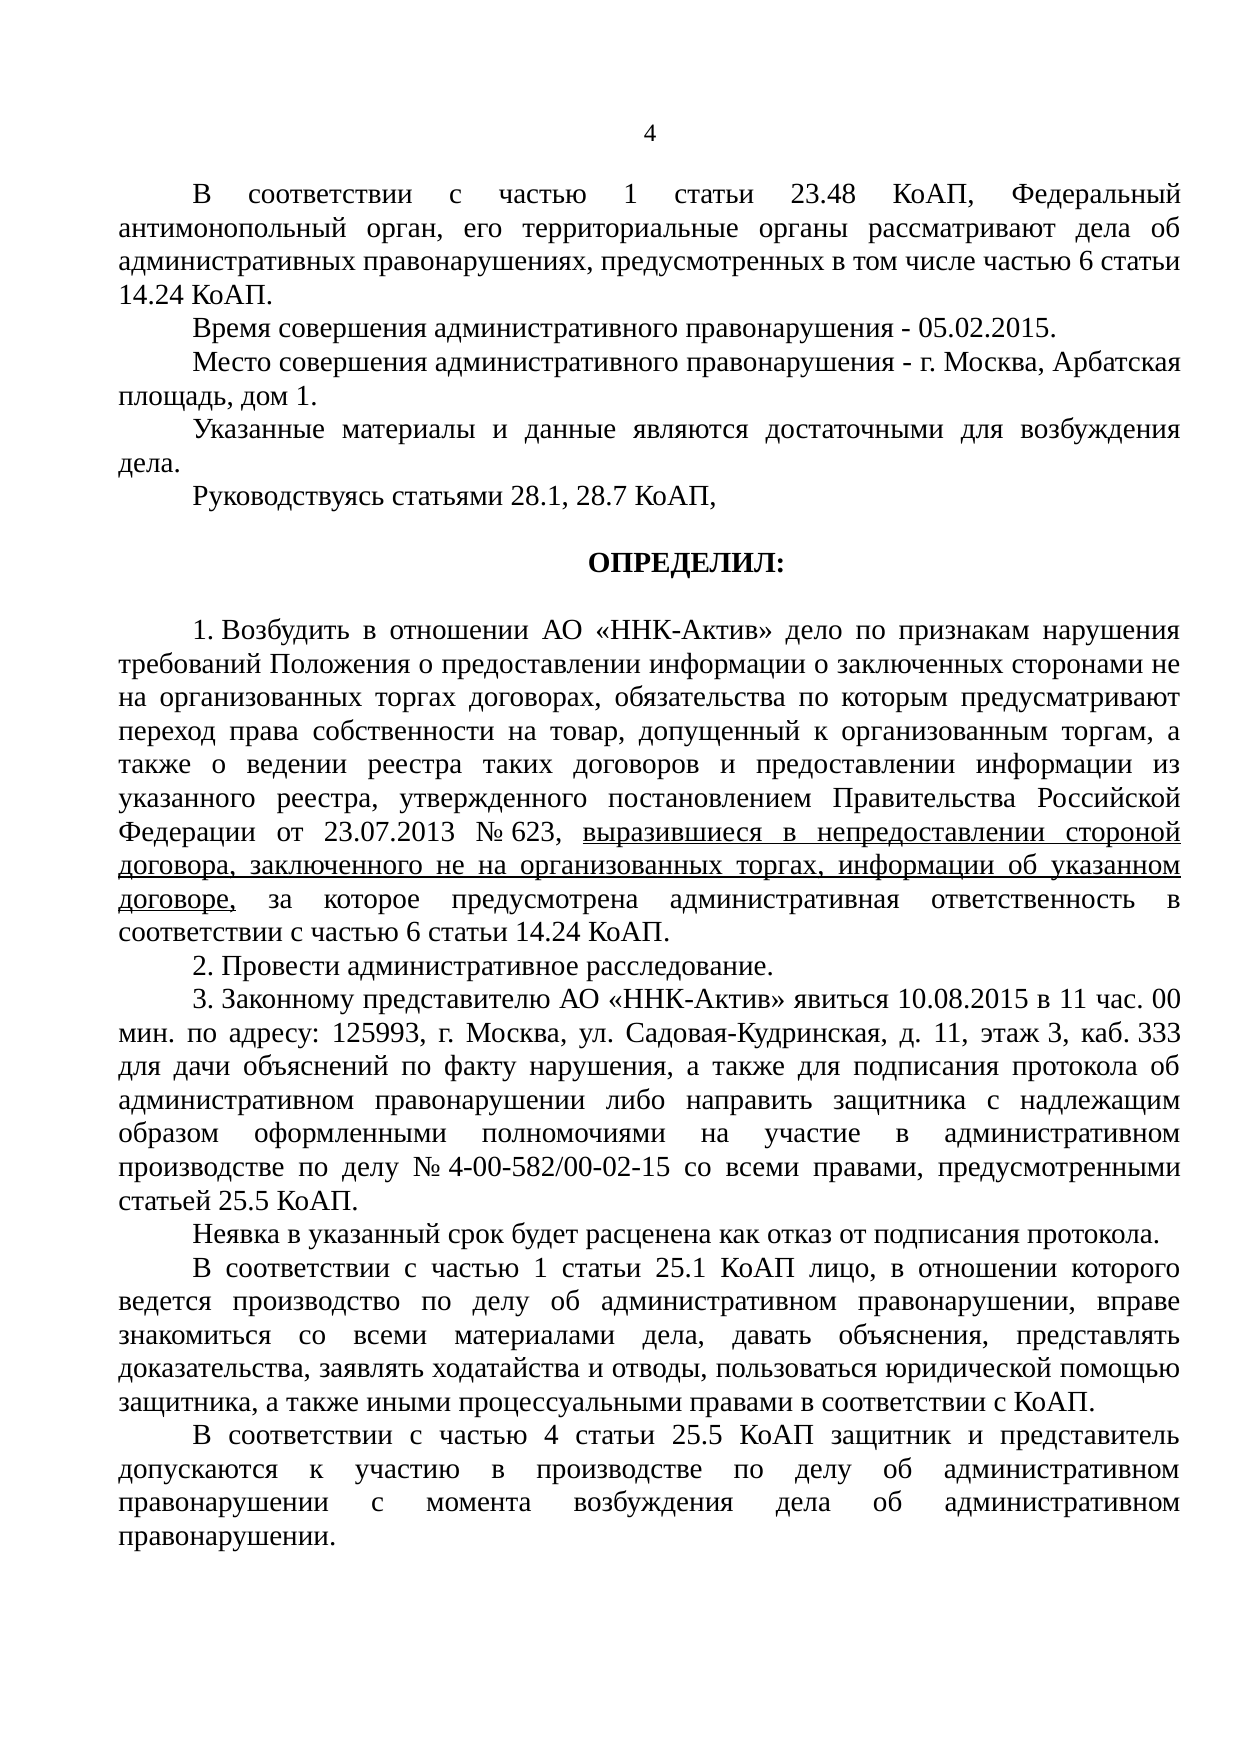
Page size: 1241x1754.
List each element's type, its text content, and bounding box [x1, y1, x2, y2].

text В соответствии с частью 1 статьи 25.1 КоАП лицо, в отношении которого ведется производство по делу об административном правонарушении, вправе знакомиться со всеми материалами дела, давать объяснения, представлять доказательства, заявлять ходатайства и отводы, пользоваться юридической помощью защитника, а также иными процессуальными правами в соответствии с КоАП. [118, 1250, 1181, 1417]
text Неявка в указанный срок будет расценена как отказ от подписания протокола. [118, 1216, 1181, 1250]
text 3. Законному представителю АО «ННК-Актив» явиться 10.08.2015 в 11 час. 00 мин. по адресу: 125993, г. Москва, ул. Садовая-Кудринская, д. 11, этаж 3, каб. 333 для дачи объяснений по факту нарушения, а также для подписания протокола об административном правонарушении либо направить защитника с надлежащим образом оформленными полномочиями на участие в административном производстве по делу № 4-00-582/00-02-15 со всеми правами, предусмотренными статьей 25.5 КоАП. [118, 981, 1181, 1216]
text Время совершения административного правонарушения - 05.02.2015. [118, 311, 1181, 344]
text 2. Провести административное расследование. [118, 948, 1181, 981]
text Указанные материалы и данные являются достаточными для возбуждения дела. [118, 411, 1181, 478]
text В соответствии с частью 1 статьи 23.48 КоАП, Федеральный антимонопольный орган, его территориальные органы рассматривают дела об административных правонарушениях, предусмотренных в том числе частью 6 статьи 14.24 КоАП. [118, 176, 1181, 311]
text Руководствуясь статьями 28.1, 28.7 КоАП, [118, 478, 1181, 512]
text В соответствии с частью 4 статьи 25.5 КоАП защитник и представитель допускаются к участию в производстве по делу об административном правонарушении с момента возбуждения дела об административном правонарушении. [118, 1417, 1181, 1552]
text ОПРЕДЕЛИЛ: [118, 545, 1181, 579]
text Место совершения административного правонарушения - г. Москва, Арбатская площадь, дом 1. [118, 344, 1181, 411]
text 1. Возбудить в отношении АО «ННК-Актив» дело по признакам нарушения требований Положения о предоставлении информации о заключенных сторонами не на организованных торгах договорах, обязательства по которым предусматривают переход права собственности на товар, допущенный к организованным торгам, а также о ведении реестра таких договоров и предоставлении информации из указанного реестра, утвержденного постановлением Правительства Российской Федерации от 23.07.2013 № 623, выразившиеся в непредоставлении стороной договора, заключенного не на организованных торгах, информации об указанном [118, 612, 1181, 876]
text договоре, за которое предусмотрена административная ответственность в соответствии с частью 6 статьи 14.24 КоАП. [118, 878, 1181, 948]
